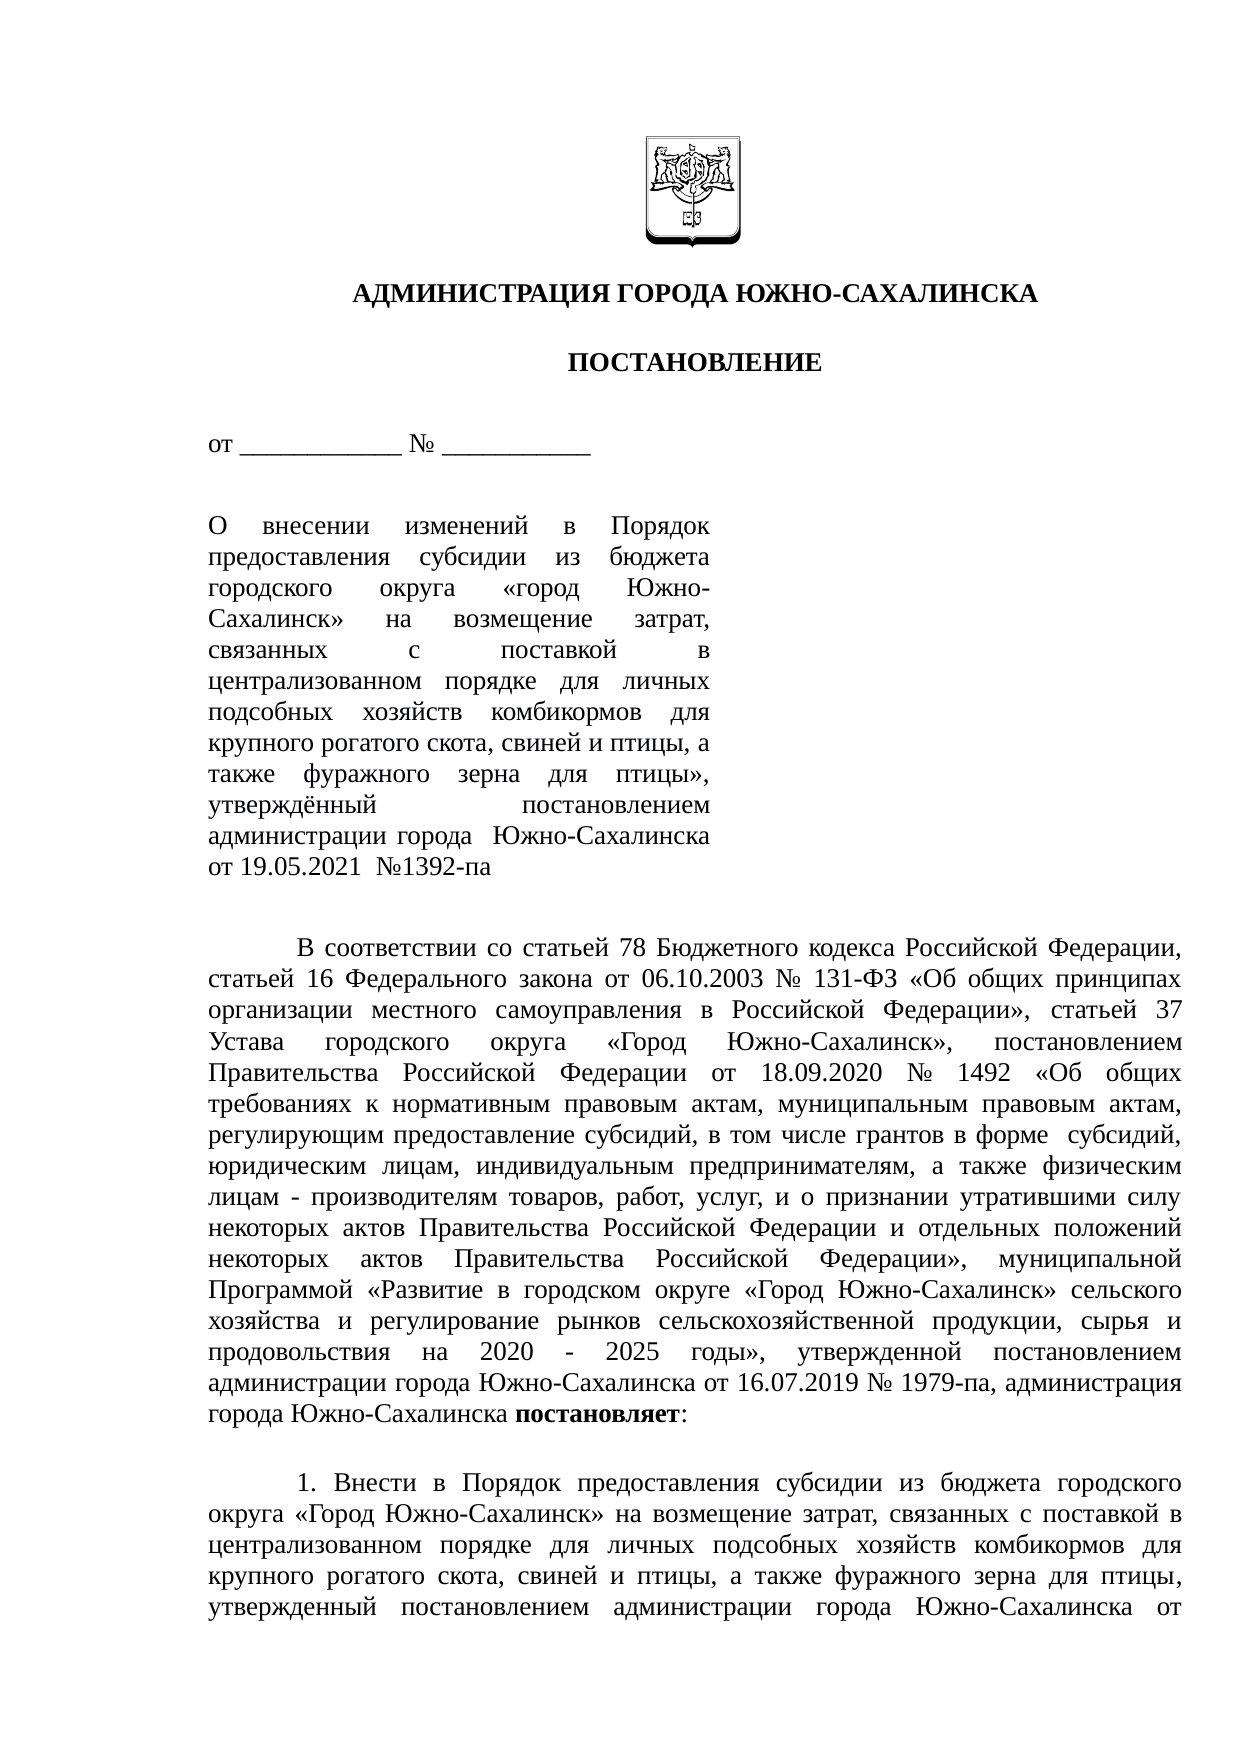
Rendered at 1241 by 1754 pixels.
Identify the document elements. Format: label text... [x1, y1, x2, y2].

table_header АДМИНИСТРАЦИЯ ГОРОДА ЮЖНО-САХАЛИНСКА ПОСТАНОВЛЕНИЕ от ____________ № ___________ О внесении изменений в Порядок предоставления субсидии из бюджета городского округа «город Южно-Сахалинск» на возмещение затрат, связанных с поставкой в централизованном порядке для личных подсобных хозяйств комбикормов для крупного рогатого скота, свиней и птицы, а также фуражного зерна для птицы», утверждённый постановлением администрации города Южно-Сахалинска от 19.05.2021 №1392-па В соответствии со статьей 78 Бюджетного кодекса Российской Федерации, статьей 16 Федерального закона от 06.10.2003 № 131-ФЗ «Об общих принципах организации местного самоуправления в Российской Федерации», статьей 37 Устава городского округа «Город Южно-Сахалинск», постановлением Правительства Российской Федерации от 18.09.2020 № 1492 «Об общих требованиях к нормативным правовым актам, муниципальным правовым актам, регулирующим предоставление субсидий, в том числе грантов в форме субсидий, юридическим лицам, индивидуальным предпринимателям, а также физическим лицам - производителям товаров, работ, услуг, и о признании утратившими силу некоторых актов Правительства Российской Федерации и отдельных положений некоторых актов Правительства Российской Федерации», муниципальной Программой «Развитие в городском округе «Город Южно-Сахалинск» сельского хозяйства и регулирование рынков сельскохозяйственной продукции, сырья и продовольствия на 2020 - 2025 годы», утвержденной постановлением администрации города Южно-Сахалинска от 16.07.2019 № 1979-па, администрация города Южно-Сахалинска постановляет: 1. Внести в Порядок предоставления субсидии из бюджета городского округа «Город Южно-Сахалинск» на возмещение затрат, связанных с поставкой в централизованном порядке для личных подсобных хозяйств комбикормов для крупного рогатого скота, свиней и птицы, а также фуражного зерна для птицы, утвержденный постановлением администрации города Южно-Сахалинска от [202, 118, 1188, 1627]
